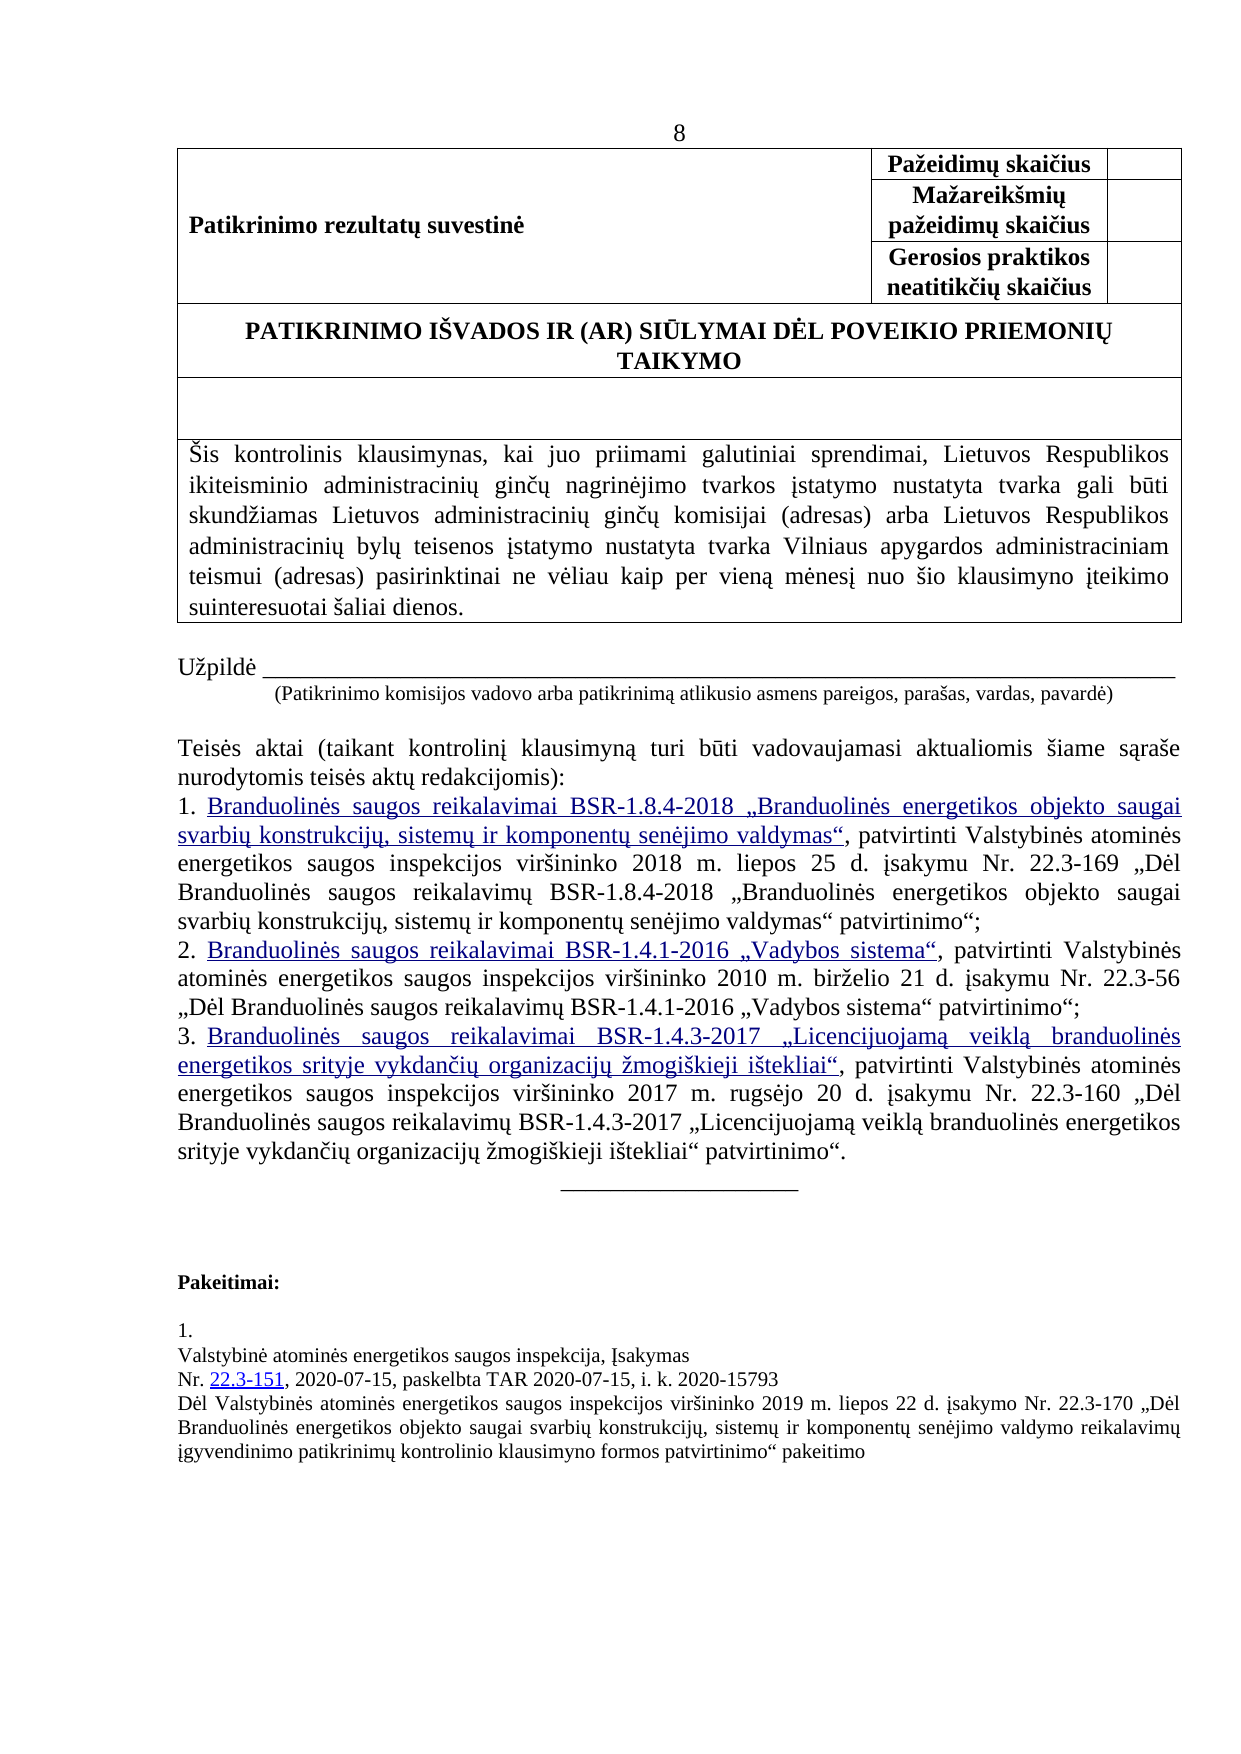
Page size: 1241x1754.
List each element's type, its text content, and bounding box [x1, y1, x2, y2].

text (Patikrinimo komisijos vadovo arba patikrinimą atlikusio asmens pareigos, parašas, vardas, pavardė) [177, 681, 1181, 705]
table_cell Patikrinimo rezultatų suvestinė [178, 149, 871, 303]
text 3. Branduolinės saugos reikalavimai BSR-1.4.3-2017 „Licencijuojamą veiklą branduolinės energetikos srityje vykdančių organizacijų žmogiškieji ištekliai“, patvirtinti Valstybinės atominės energetikos saugos inspekcijos viršininko 2017 m. rugsėjo 20 d. įsakymu Nr. 22.3-160 „Dėl Branduolinės saugos reikalavimų BSR-1.4.3-2017 „Licencijuojamą veiklą branduolinės energetikos srityje vykdančių organizacijų žmogiškieji ištekliai“ patvirtinimo“. [177, 1021, 1181, 1165]
table_cell Pažeidimų skaičius [872, 149, 1107, 179]
text ___________________ [177, 1165, 1181, 1193]
text 2. Branduolinės saugos reikalavimai BSR-1.4.1-2016 „Vadybos sistema“, patvirtinti Valstybinės atominės energetikos saugos inspekcijos viršininko 2010 m. birželio 21 d. įsakymu Nr. 22.3-56 „Dėl Branduolinės saugos reikalavimų BSR-1.4.1-2016 „Vadybos sistema“ patvirtinimo“; [177, 935, 1181, 1021]
text Užpildė _________________________________________________________________________ [177, 652, 1181, 681]
text 1. Branduolinės saugos reikalavimai BSR-1.8.4-2018 „Branduolinės energetikos objekto saugai svarbių konstrukcijų, sistemų ir komponentų senėjimo valdymas“, patvirtinti Valstybinės atominės energetikos saugos inspekcijos viršininko 2018 m. liepos 25 d. įsakymu Nr. 22.3-169 „Dėl Branduolinės saugos reikalavimų BSR-1.8.4-2018 „Branduolinės energetikos objekto saugai svarbių konstrukcijų, sistemų ir komponentų senėjimo valdymas“ patvirtinimo“; [177, 791, 1181, 935]
table_cell [1108, 242, 1181, 303]
table_cell Šis kontrolinis klausimynas, kai juo priimami galutiniai sprendimai, Lietuvos Respublikos ikiteisminio administracinių ginčų nagrinėjimo tvarkos įstatymo nustatyta tvarka gali būti skundžiamas Lietuvos administracinių ginčų komisijai (adresas) arba Lietuvos Respublikos administracinių bylų teisenos įstatymo nustatyta tvarka Vilniaus apygardos administraciniam teismui (adresas) pasirinktinai ne vėliau kaip per vieną mėnesį nuo šio klausimyno įteikimo suinteresuotai šaliai dienos. [178, 440, 1181, 622]
table_cell Gerosios praktikos neatitikčių skaičius [872, 242, 1107, 303]
text Valstybinė atominės energetikos saugos inspekcija, Įsakymas [177, 1342, 1181, 1367]
table_cell [1108, 149, 1181, 179]
table_cell [178, 378, 1181, 438]
text Nr. 22.3-151, 2020-07-15, paskelbta TAR 2020-07-15, i. k. 2020-15793 [177, 1367, 1181, 1391]
text 1. [177, 1318, 1181, 1342]
text Pakeitimai: [177, 1270, 1181, 1294]
text Teisės aktai (taikant kontrolinį klausimyną turi būti vadovaujamasi aktualiomis šiame sąraše nurodytomis teisės aktų redakcijomis): [177, 733, 1181, 791]
text Dėl Valstybinės atominės energetikos saugos inspekcijos viršininko 2019 m. liepos 22 d. įsakymo Nr. 22.3-170 „Dėl Branduolinės energetikos objekto saugai svarbių konstrukcijų, sistemų ir komponentų senėjimo valdymo reikalavimų įgyvendinimo patikrinimų kontrolinio klausimyno formos patvirtinimo“ pakeitimo [177, 1391, 1181, 1463]
table_cell Mažareikšmių pažeidimų skaičius [872, 180, 1107, 241]
table_cell [1108, 180, 1181, 241]
table_cell PATIKRINIMO IŠVADOS IR (AR) SIŪLYMAI DĖL POVEIKIO PRIEMONIŲ TAIKYMO [178, 304, 1181, 377]
